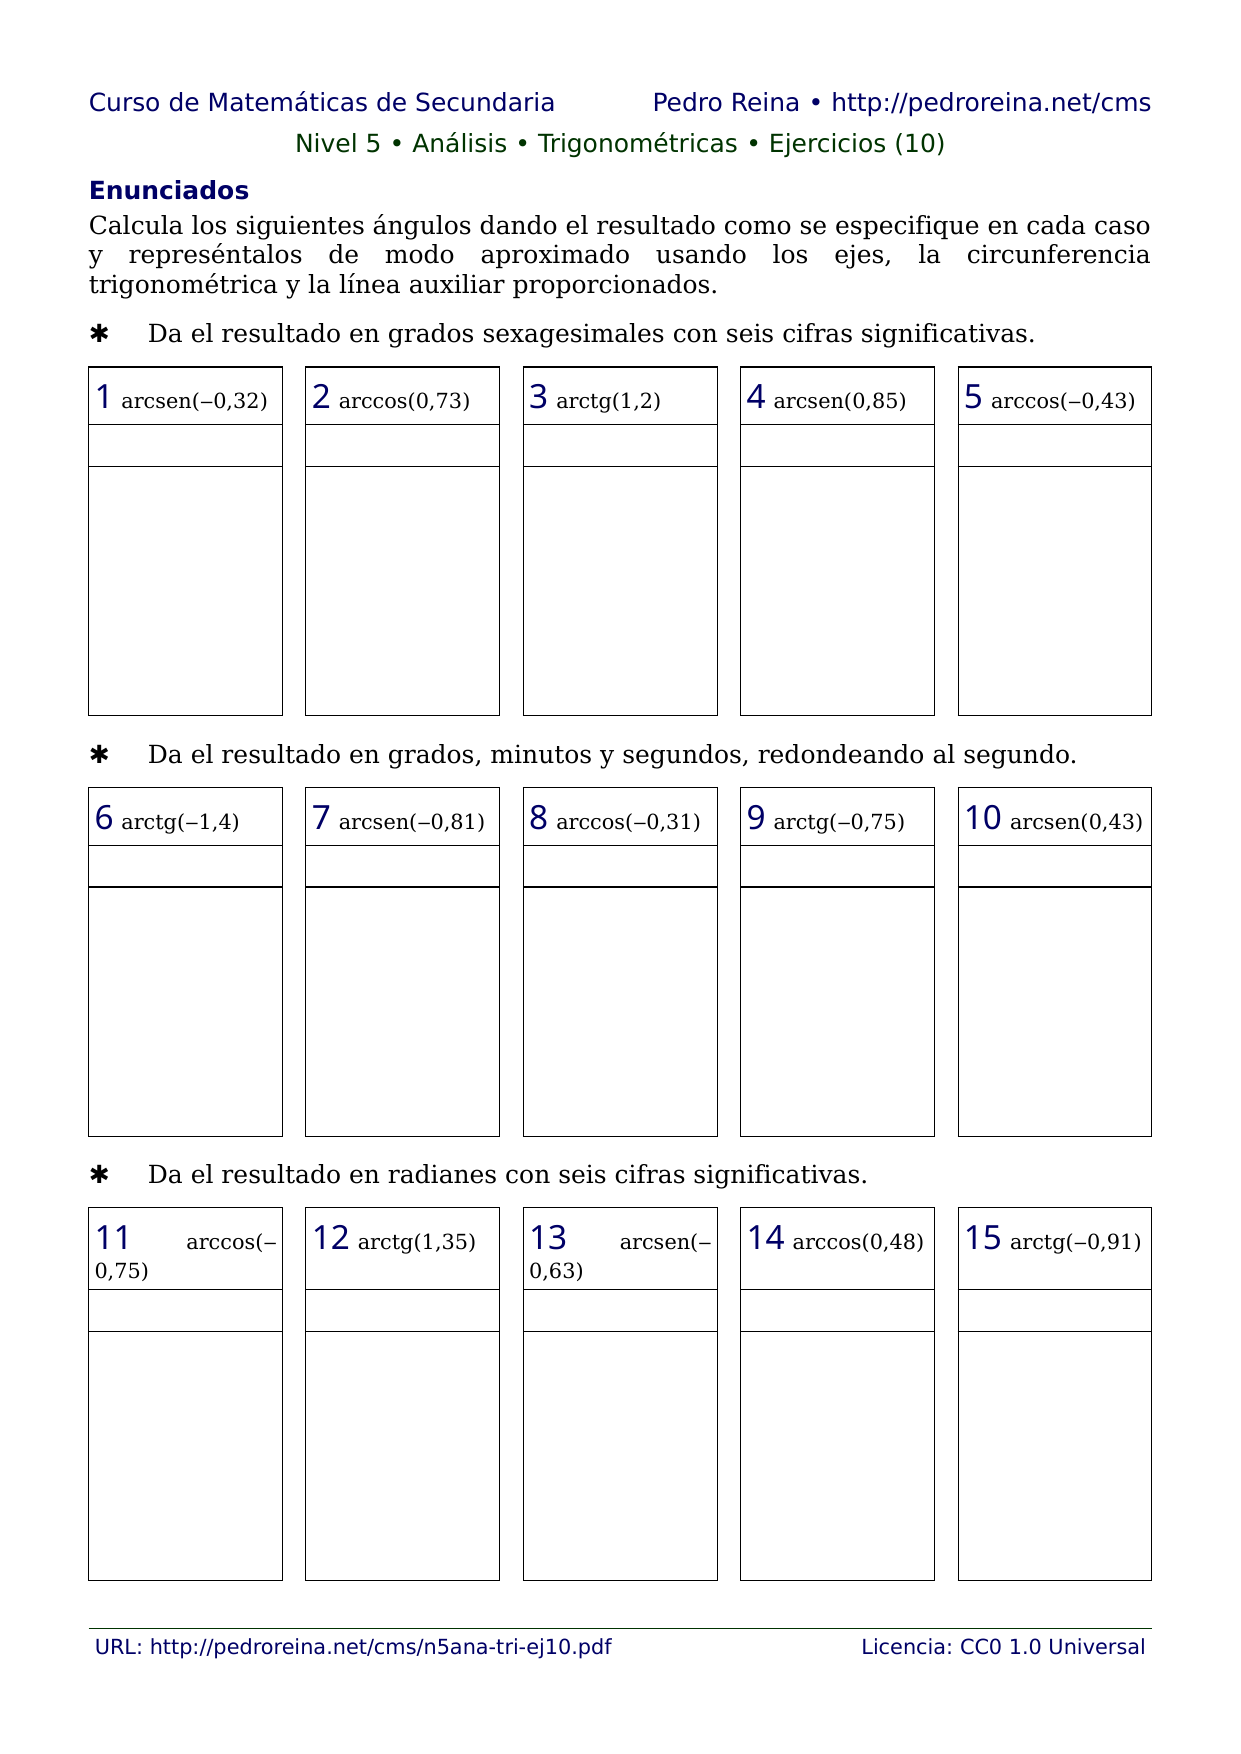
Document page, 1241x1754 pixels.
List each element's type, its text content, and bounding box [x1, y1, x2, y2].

table_cell [959, 1332, 1151, 1580]
table_header 8 arccos(‒0,31) [524, 788, 717, 845]
table_header [718, 1207, 740, 1289]
table_cell [718, 1331, 740, 1580]
text Nivel 5 • Análisis • Trigonométricas • Ejercicios (10) [88, 129, 1152, 159]
table_header 14 arccos(0,48) [741, 1208, 934, 1289]
table_cell [935, 845, 958, 886]
table_cell [935, 424, 958, 466]
table_header [500, 787, 523, 845]
table_header 9 arctg(‒0,75) [741, 788, 934, 845]
table_cell [524, 1290, 717, 1331]
table_cell [959, 1290, 1151, 1331]
table_cell [306, 888, 499, 1136]
table_header [935, 1207, 958, 1289]
table_cell [89, 888, 282, 1136]
table_cell [89, 1332, 282, 1580]
table_cell [524, 425, 717, 466]
table_cell [500, 424, 523, 466]
table_cell [283, 1289, 305, 1331]
table_cell [935, 1331, 958, 1580]
table_header [500, 366, 523, 424]
table_cell [959, 425, 1151, 466]
table_header 2 arccos(0,73) [306, 368, 499, 424]
table_header [283, 1207, 305, 1289]
table_header [718, 366, 740, 424]
table_cell [741, 846, 934, 886]
table_cell [500, 886, 523, 1136]
table_header [283, 787, 305, 845]
table_cell [959, 467, 1151, 715]
table_cell [283, 424, 305, 466]
table_cell [718, 845, 740, 886]
list Da el resultado en radianes con seis cifras significativas. [88, 1160, 1152, 1189]
table_cell [959, 888, 1151, 1136]
table_cell [306, 1332, 499, 1580]
table_cell [89, 846, 282, 886]
table_cell [89, 467, 282, 715]
table_header 13 arcsen(‒0,63) [524, 1208, 717, 1289]
table_cell [283, 845, 305, 886]
table_cell [935, 1289, 958, 1331]
table_cell [741, 1290, 934, 1331]
table_header 5 arccos(‒0,43) [959, 368, 1151, 424]
table_cell [935, 466, 958, 715]
table_cell [89, 425, 282, 466]
table_header 11 arccos(‒0,75) [89, 1208, 282, 1289]
table_header 12 arctg(1,35) [306, 1208, 499, 1289]
table_header [283, 366, 305, 424]
table_header [935, 787, 958, 845]
table_header 7 arcsen(‒0,81) [306, 788, 499, 845]
table_cell [500, 466, 523, 715]
text Curso de Matemáticas de Secundaria Pedro Reina • http://pedroreina.net/cms [88, 88, 1152, 118]
table_cell [306, 467, 499, 715]
table_header 4 arcsen(0,85) [741, 368, 934, 424]
table_header [935, 366, 958, 424]
table_cell [959, 846, 1151, 886]
table_header 10 arcsen(0,43) [959, 788, 1151, 845]
table_cell [524, 1332, 717, 1580]
text Calcula los siguientes ángulos dando el resultado como se especifique en cada caso y represéntalos de modo aproximado usando los ejes, la circunferencia trigonométrica y la línea auxiliar proporcionados. [88, 211, 1152, 299]
table_cell [500, 1289, 523, 1331]
table_cell [741, 425, 934, 466]
table_cell [500, 1331, 523, 1580]
table_cell [283, 886, 305, 1136]
table_header 6 arctg(‒1,4) [89, 788, 282, 845]
table_cell [741, 1332, 934, 1580]
table_cell [718, 1289, 740, 1331]
table_cell [718, 424, 740, 466]
table_cell [306, 425, 499, 466]
table_cell [741, 888, 934, 1136]
table_header [500, 1207, 523, 1289]
table_cell [306, 1290, 499, 1331]
table_cell [524, 846, 717, 886]
table_cell [524, 467, 717, 715]
list Da el resultado en grados, minutos y segundos, redondeando al segundo. [88, 740, 1152, 769]
table_header 15 arctg(‒0,91) [959, 1208, 1151, 1289]
table_cell [935, 886, 958, 1136]
table_cell [718, 466, 740, 715]
table_cell [283, 1331, 305, 1580]
table_header 1 arcsen(‒0,32) [89, 368, 282, 424]
table_header 3 arctg(1,2) [524, 368, 717, 424]
table_cell [500, 845, 523, 886]
table_cell [718, 886, 740, 1136]
table_cell [741, 467, 934, 715]
text Enunciados [88, 176, 1152, 206]
table_header [718, 787, 740, 845]
table_cell [524, 888, 717, 1136]
table_cell [89, 1290, 282, 1331]
table_cell [306, 846, 499, 886]
list Da el resultado en grados sexagesimales con seis cifras significativas. [88, 319, 1152, 349]
table_cell [283, 466, 305, 715]
